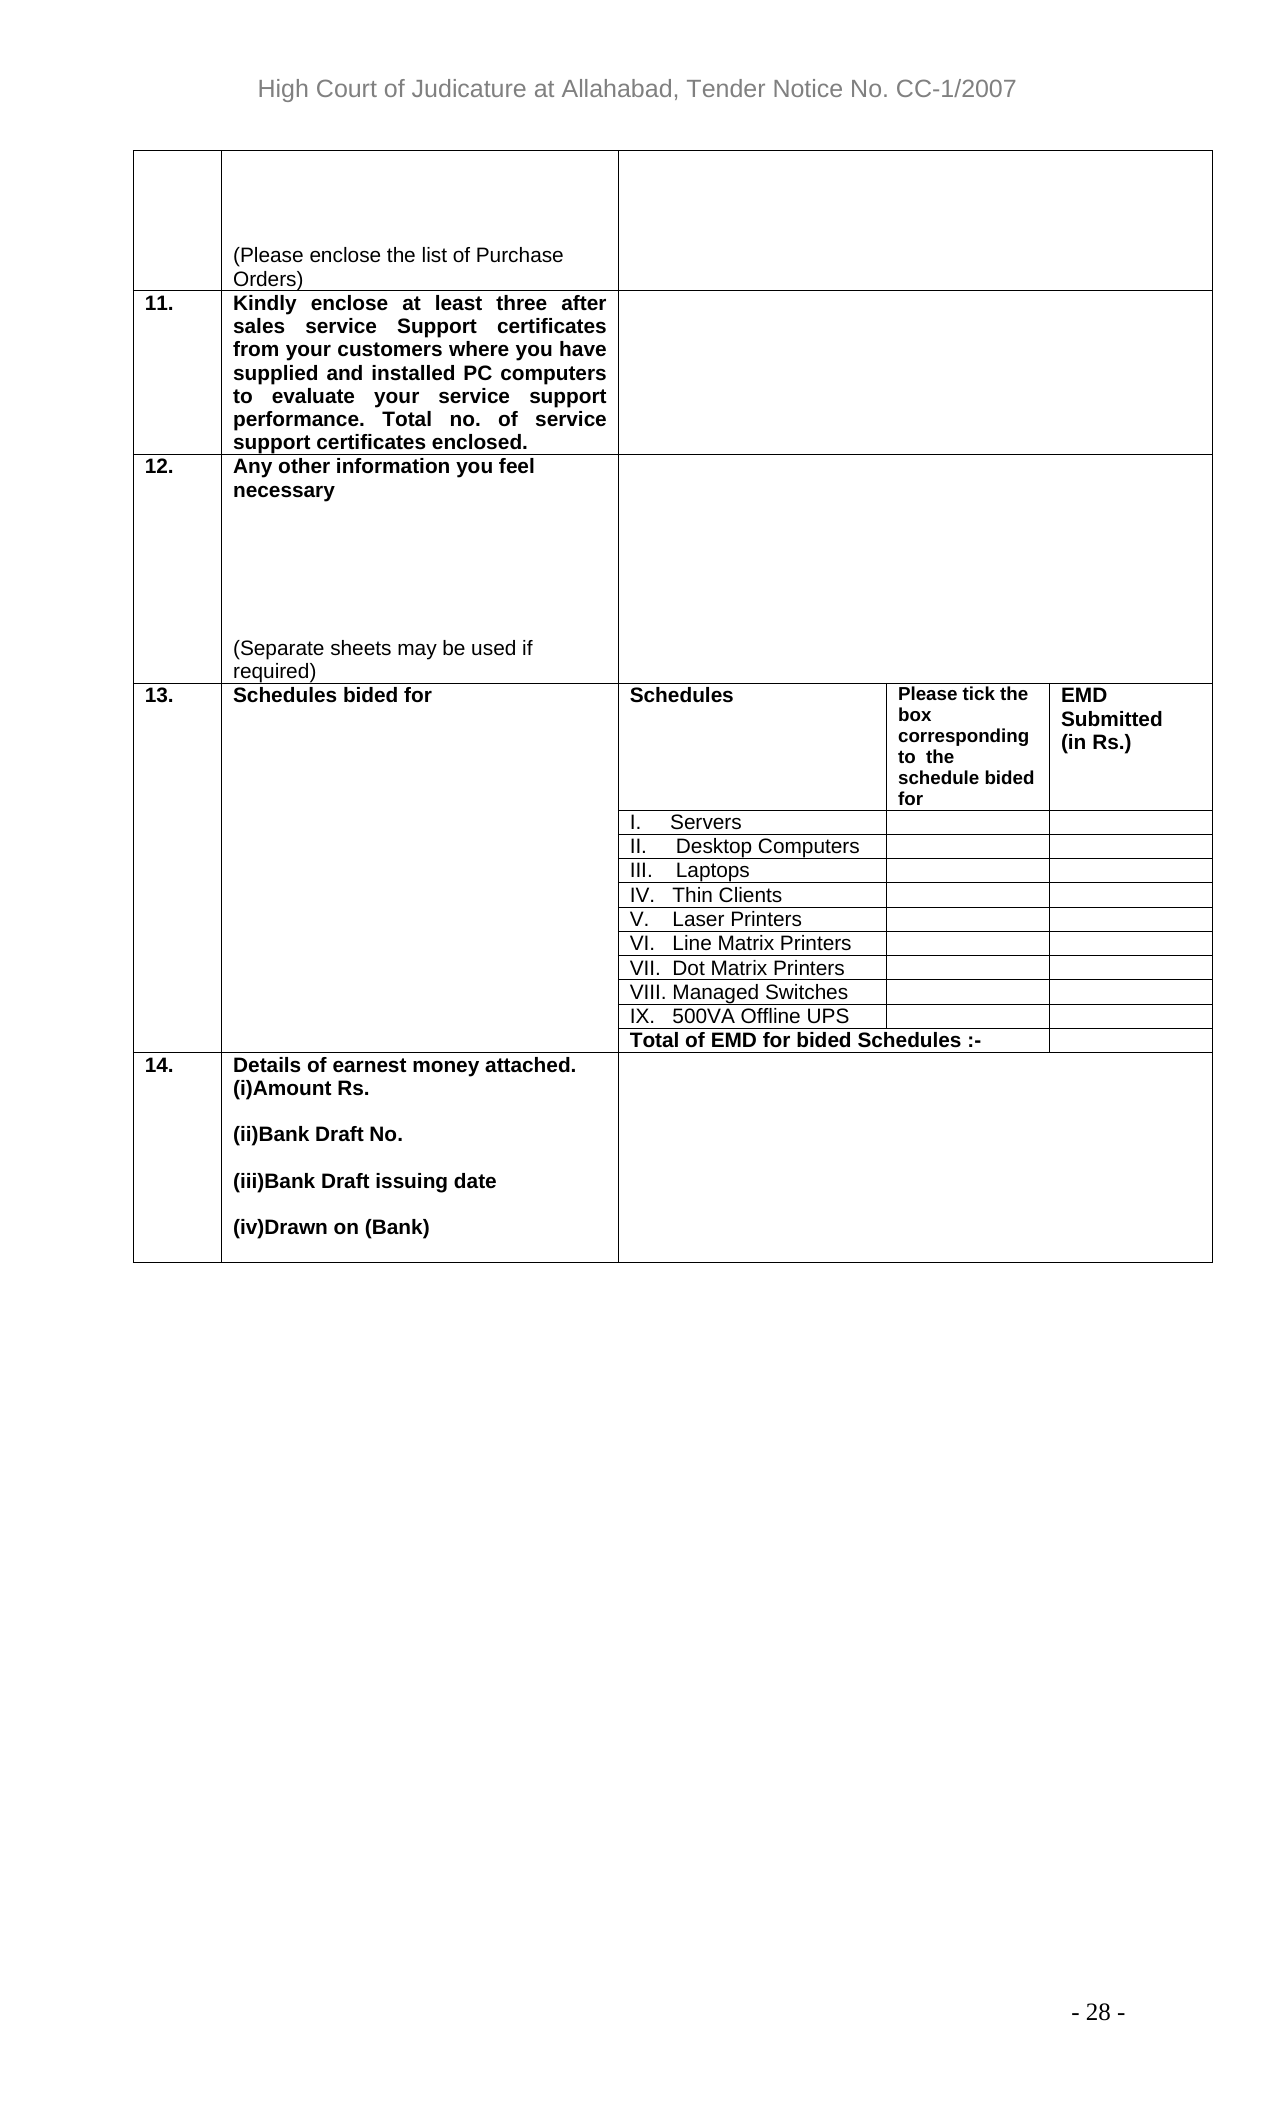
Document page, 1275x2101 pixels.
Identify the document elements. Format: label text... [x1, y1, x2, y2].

table_header Schedules [619, 684, 886, 809]
table_cell [1050, 811, 1212, 834]
table_cell [887, 932, 1049, 955]
table_cell [1050, 1005, 1212, 1028]
table_header Please tick the box corresponding to the schedule bided for [887, 684, 1049, 809]
table_cell [619, 1053, 1212, 1262]
table_cell IV. Thin Clients [619, 883, 886, 907]
table_cell VIII. Managed Switches [619, 980, 886, 1004]
table_cell [887, 811, 1049, 834]
table_cell IX. 500VA Offline UPS [619, 1005, 886, 1028]
table_cell [887, 980, 1049, 1004]
table_cell [619, 455, 1212, 683]
table_cell VI. Line Matrix Printers [619, 932, 886, 955]
table_cell Kindly enclose at least three after sales service Support certificates from your customers where you have supplied and installed PC computers to evaluate your service support performance. Total no. of service support certificates enclosed. [222, 291, 618, 454]
table_cell [887, 859, 1049, 882]
table_cell [887, 1005, 1049, 1028]
table_cell [1050, 883, 1212, 907]
table_cell [619, 151, 1212, 290]
table_cell [1050, 835, 1212, 858]
table_cell [887, 956, 1049, 979]
table_cell Any other information you feel necessary (Separate sheets may be used if required) [222, 455, 618, 683]
table_cell 13. [134, 684, 221, 1052]
table_cell [619, 291, 1212, 454]
table_cell 12. [134, 455, 221, 683]
table_cell [1050, 1029, 1212, 1052]
table_cell 11. [134, 291, 221, 454]
table_cell [1050, 980, 1212, 1004]
table_cell [134, 151, 221, 290]
table_cell 14. [134, 1053, 221, 1262]
table_cell [887, 883, 1049, 907]
table_cell V. Laser Printers [619, 908, 886, 931]
table_cell [1050, 859, 1212, 882]
table_cell [1050, 908, 1212, 931]
table_cell I. Servers [619, 811, 886, 834]
table_cell [1050, 932, 1212, 955]
table_cell Details of earnest money attached. Amount Rs. Bank Draft No. Bank Draft issuing date Drawn on (Bank) [222, 1053, 618, 1262]
table_cell [887, 908, 1049, 931]
table_cell Total of EMD for bided Schedules :- [619, 1029, 1049, 1052]
table_cell VII. Dot Matrix Printers [619, 956, 886, 979]
table_cell [887, 835, 1049, 858]
table_cell III. Laptops [619, 859, 886, 882]
table_cell (Please enclose the list of Purchase Orders) [222, 151, 618, 290]
table_cell II. Desktop Computers [619, 835, 886, 858]
table_header EMD Submitted (in Rs.) [1050, 684, 1212, 809]
table_cell Schedules bided for [222, 684, 618, 1052]
table_cell [1050, 956, 1212, 979]
